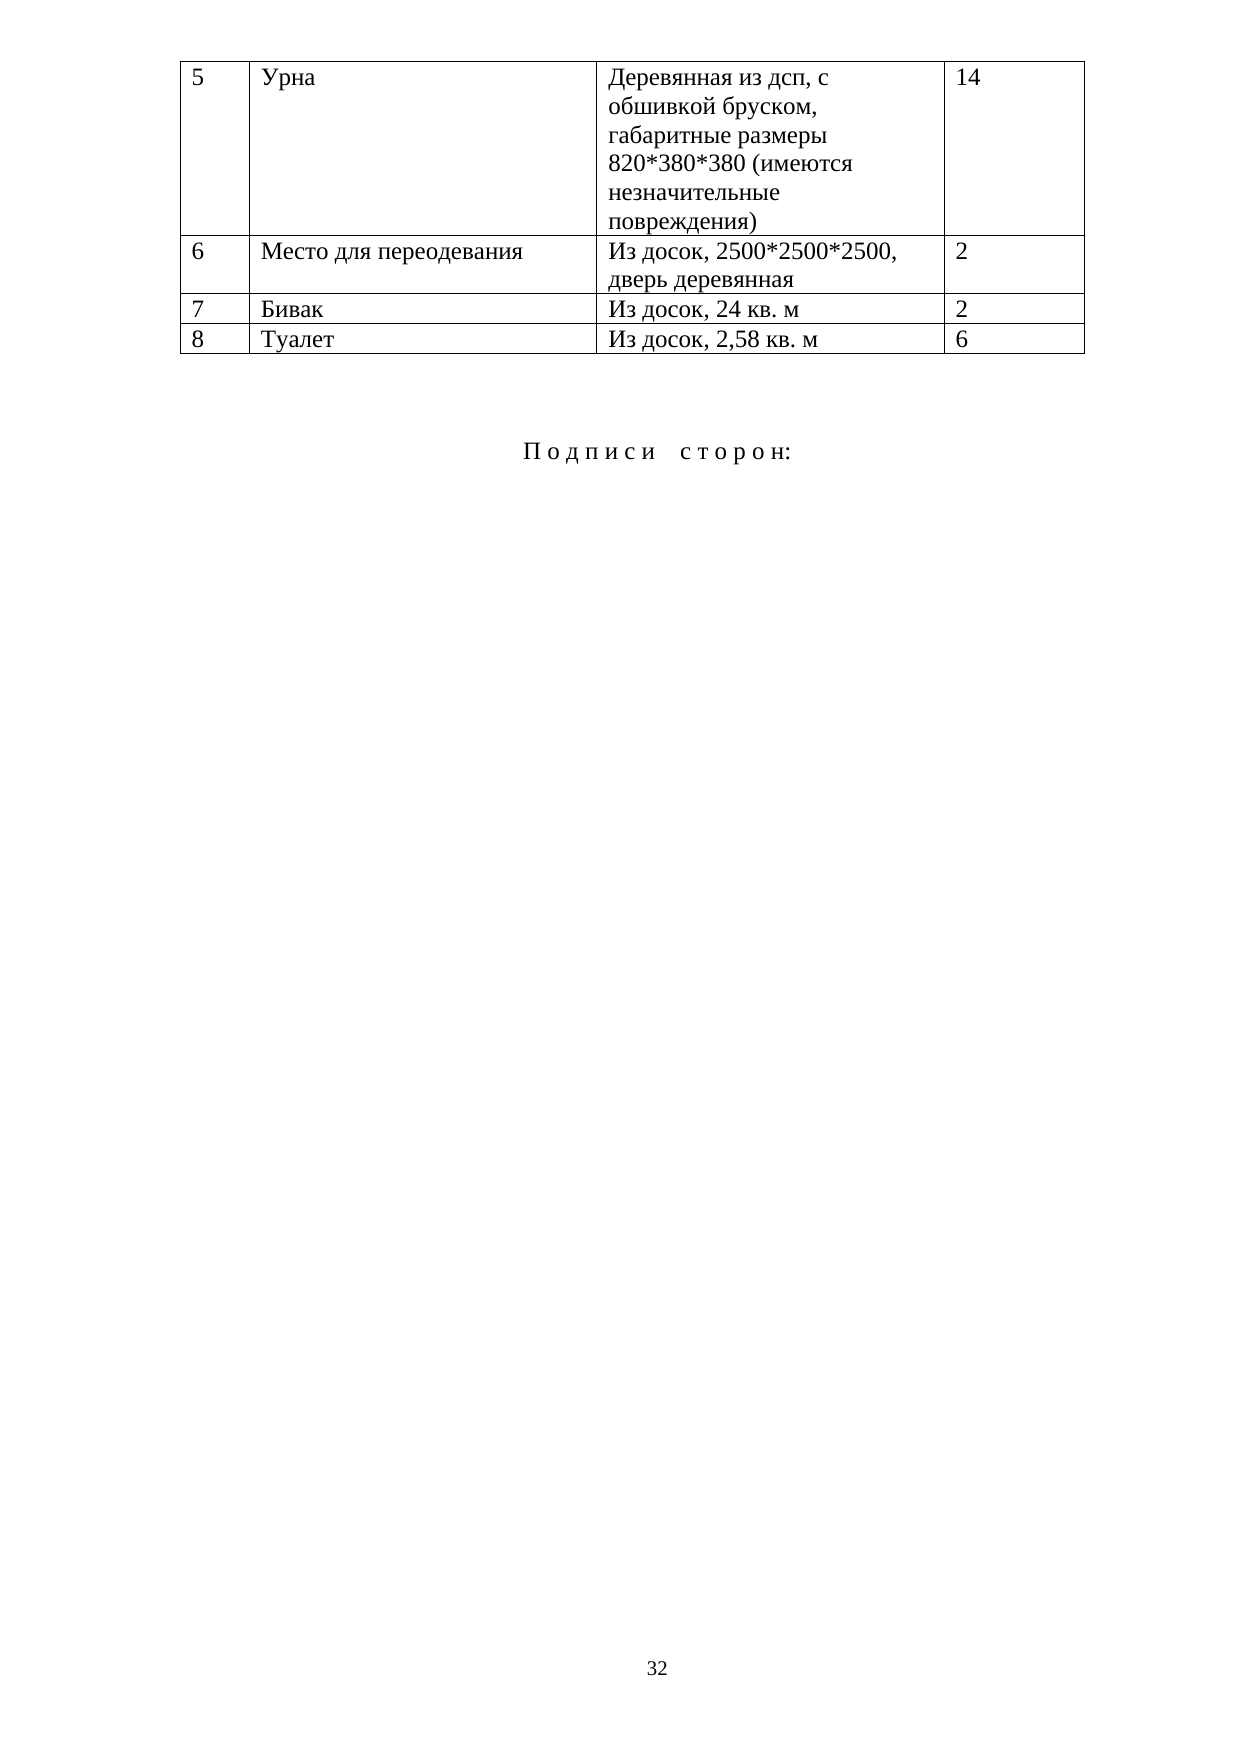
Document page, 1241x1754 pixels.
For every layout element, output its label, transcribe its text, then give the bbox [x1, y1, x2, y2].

table_cell Место для переодевания [250, 236, 596, 293]
table_cell Урна [250, 62, 596, 235]
table_cell 5 [181, 62, 249, 235]
table_cell 6 [945, 324, 1084, 353]
table_cell Из досок, 2500*2500*2500, дверь деревянная [597, 236, 944, 293]
table_cell 7 [181, 294, 249, 323]
table_cell 2 [945, 294, 1084, 323]
table_cell Деревянная из дсп, с обшивкой бруском, габаритные размеры 820*380*380 (имеются незначительные повреждения) [597, 62, 944, 235]
table_cell Из досок, 24 кв. м [597, 294, 944, 323]
table_cell Туалет [250, 324, 596, 353]
table_cell 6 [181, 236, 249, 293]
text П о д п и с и с т о р о н: [133, 436, 1181, 465]
table_cell 2 [945, 236, 1084, 293]
table_cell 8 [181, 324, 249, 353]
table_cell 14 [945, 62, 1084, 235]
table_cell Бивак [250, 294, 596, 323]
table_cell Из досок, 2,58 кв. м [597, 324, 944, 353]
